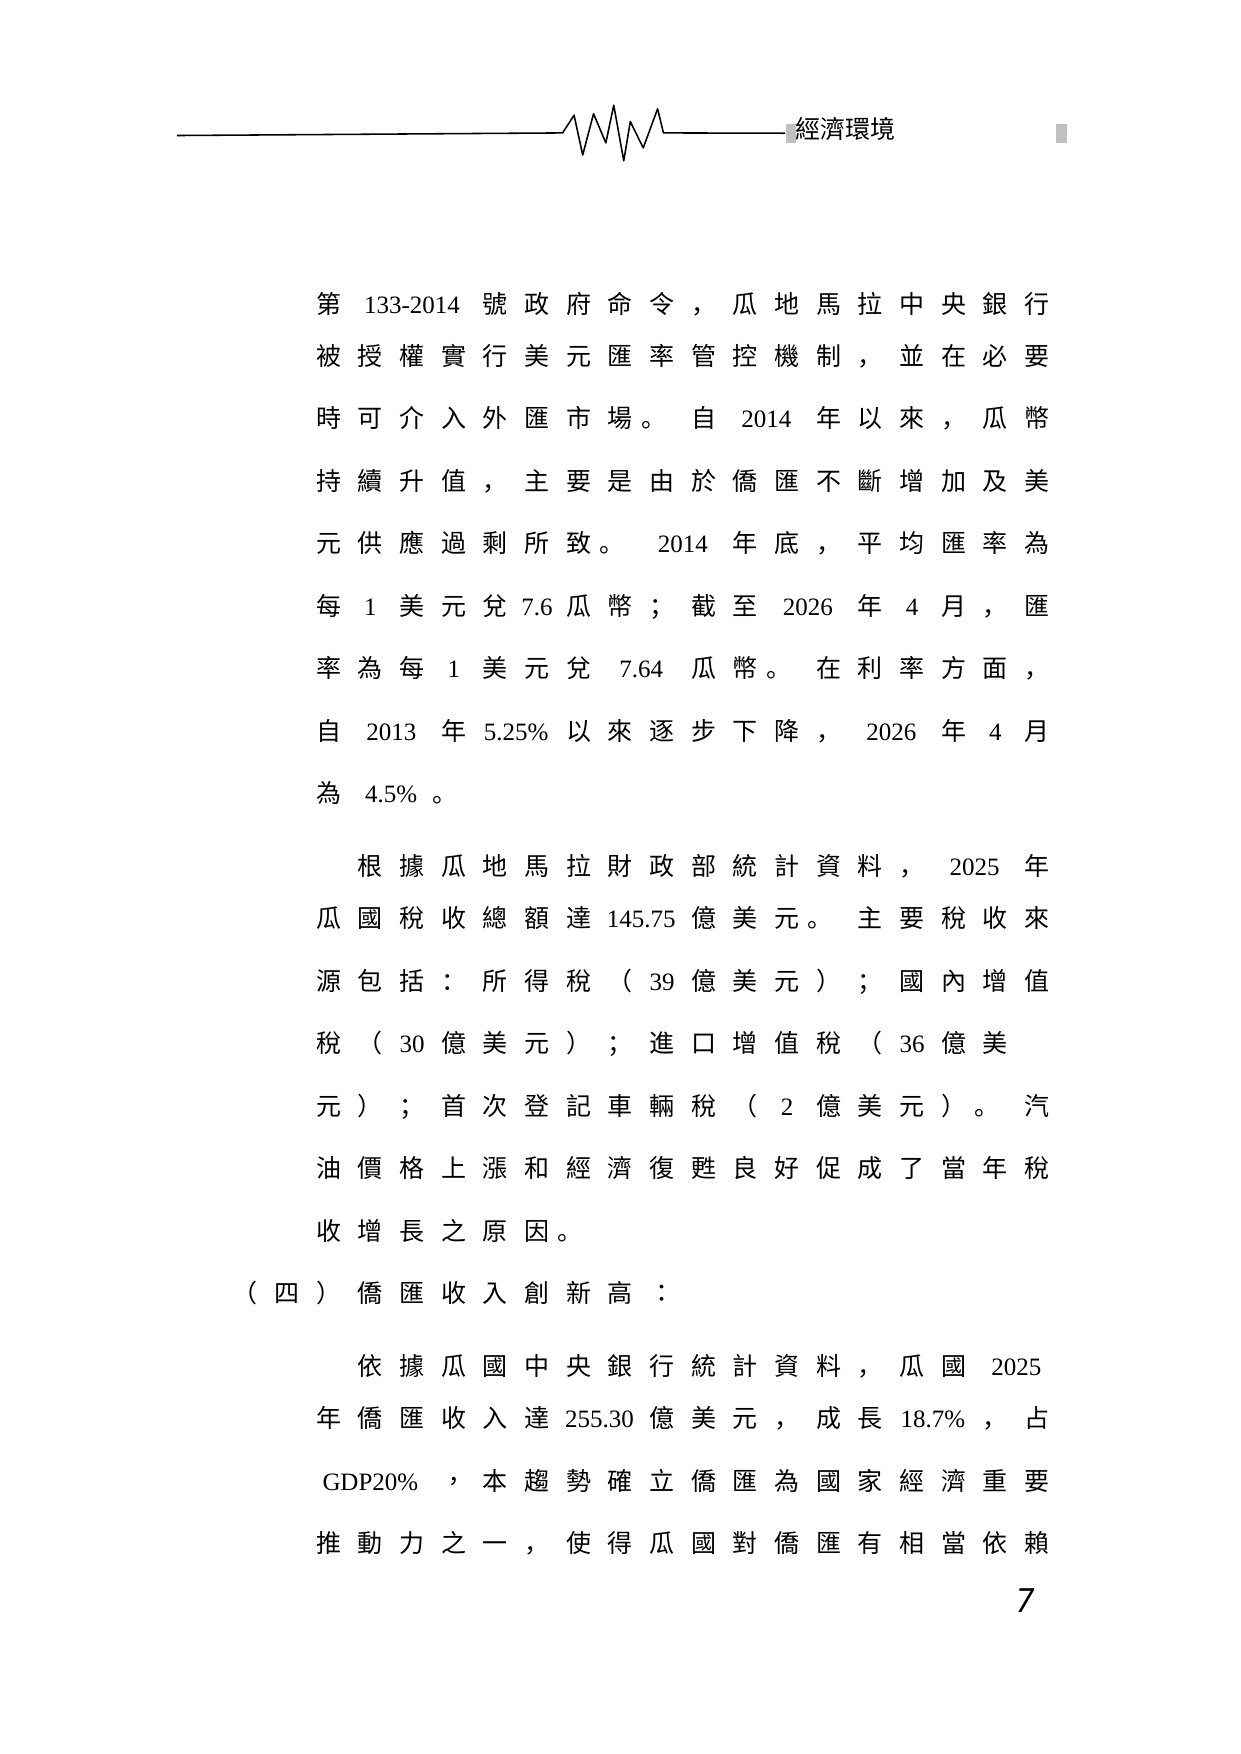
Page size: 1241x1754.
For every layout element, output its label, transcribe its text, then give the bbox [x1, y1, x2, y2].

text 根據瓜地馬拉財政部統計資料，2025年瓜國稅收總額達145.75億美元。主要稅收來源包括：所得稅（39億美元）；國內增值稅（30億美元）；進口增值稅（36億美元）；首次登記車輛稅（2億美元）。汽油價格上漲和經濟復甦良好促成了當年稅收增長之原因。 [281, 813, 1058, 1250]
text （四）僑匯收入創新高： [207, 1250, 1058, 1313]
text 第133-2014號政府命令，瓜地馬拉中央銀行被授權實行美元匯率管控機制，並在必要時可介入外匯市場。自2014年以來，瓜幣持續升值，主要是由於僑匯不斷增加及美元供應過剩所致。2014年底，平均匯率為每1美元兌7.6瓜幣；截至2026年4月，匯率為每1美元兌7.64瓜幣。在利率方面，自2013年5.25%以來逐步下降，2026年4月為4.5%。 [281, 250, 1058, 813]
text 依據瓜國中央銀行統計資料，瓜國2025年僑匯收入達255.30億美元，成長18.7%，占GDP20%，本趨勢確立僑匯為國家經濟重要推動力之一，使得瓜國對僑匯有相當依賴 [281, 1313, 1058, 1563]
